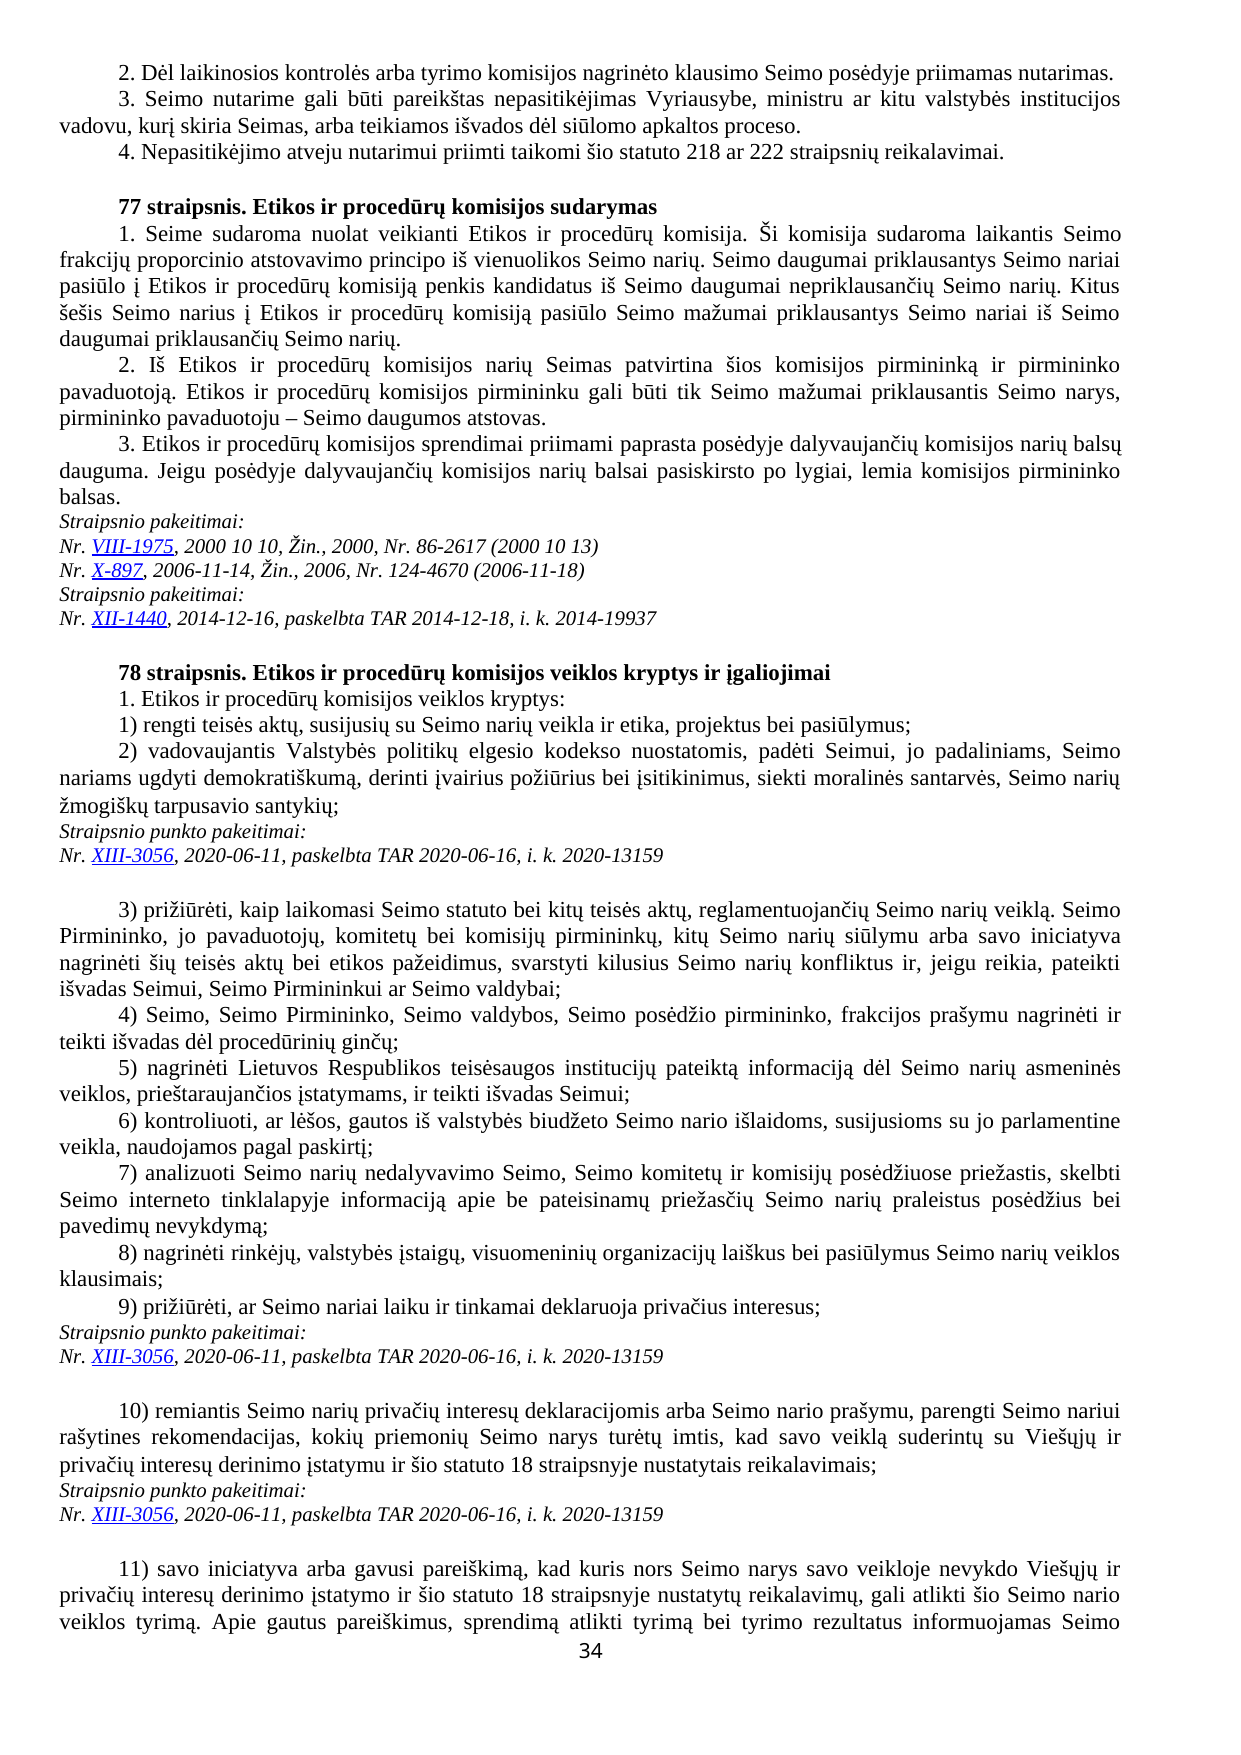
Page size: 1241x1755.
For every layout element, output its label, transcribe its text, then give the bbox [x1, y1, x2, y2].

text 11) savo iniciatyva arba gavusi pareiškimą, kad kuris nors Seimo narys savo veikloje nevykdo Viešųjų ir privačių interesų derinimo įstatymo ir šio statuto 18 straipsnyje nustatytų reikalavimų, gali atlikti šio Seimo nario veiklos tyrimą. Apie gautus pareiškimus, sprendimą atlikti tyrimą bei tyrimo rezultatus informuojamas Seimo [59, 1555, 1122, 1634]
text Nr. XIII-3056, 2020-06-11, paskelbta TAR 2020-06-16, i. k. 2020-13159 [59, 843, 1122, 867]
text 2. Iš Etikos ir procedūrų komisijos narių Seimas patvirtina šios komisijos pirmininką ir pirmininko pavaduotoją. Etikos ir procedūrų komisijos pirmininku gali būti tik Seimo mažumai priklausantis Seimo narys, pirmininko pavaduotoju – Seimo daugumos atstovas. [59, 351, 1122, 430]
text 6) kontroliuoti, ar lėšos, gautos iš valstybės biudžeto Seimo nario išlaidoms, susijusioms su jo parlamentine veikla, naudojamos pagal paskirtį; [59, 1107, 1122, 1159]
text Nr. VIII-1975, 2000 10 10, Žin., 2000, Nr. 86-2617 (2000 10 13) [59, 533, 1122, 558]
text 4. Nepasitikėjimo atveju nutarimui priimti taikomi šio statuto 218 ar 222 straipsnių reikalavimai. [59, 138, 1122, 164]
text Nr. XII-1440, 2014-12-16, paskelbta TAR 2014-12-18, i. k. 2014-19937 [59, 606, 1122, 630]
text Straipsnio pakeitimai: [59, 582, 1122, 606]
text 8) nagrinėti rinkėjų, valstybės įstaigų, visuomeninių organizacijų laiškus bei pasiūlymus Seimo narių veiklos klausimais; [59, 1238, 1122, 1291]
text 7) analizuoti Seimo narių nedalyvavimo Seimo, Seimo komitetų ir komisijų posėdžiuose priežastis, skelbti Seimo interneto tinklalapyje informaciją apie be pateisinamų priežasčių Seimo narių praleistus posėdžius bei pavedimų nevykdymą; [59, 1159, 1122, 1238]
text 3. Etikos ir procedūrų komisijos sprendimai priimami paprasta posėdyje dalyvaujančių komisijos narių balsų dauguma. Jeigu posėdyje dalyvaujančių komisijos narių balsai pasiskirsto po lygiai, lemia komisijos pirmininko balsas. [59, 430, 1122, 509]
text Straipsnio punkto pakeitimai: [59, 819, 1122, 843]
text 9) prižiūrėti, ar Seimo nariai laiku ir tinkamai deklaruoja privačius interesus; [59, 1291, 1122, 1320]
text 78 straipsnis. Etikos ir procedūrų komisijos veiklos kryptys ir įgaliojimai [59, 658, 1122, 685]
text 1) rengti teisės aktų, susijusių su Seimo narių veikla ir etika, projektus bei pasiūlymus; [59, 711, 1122, 738]
text 2. Dėl laikinosios kontrolės arba tyrimo komisijos nagrinėto klausimo Seimo posėdyje priimamas nutarimas. [59, 59, 1122, 85]
text 3) prižiūrėti, kaip laikomasi Seimo statuto bei kitų teisės aktų, reglamentuojančių Seimo narių veiklą. Seimo Pirmininko, jo pavaduotojų, komitetų bei komisijų pirmininkų, kitų Seimo narių siūlymu arba savo iniciatyva nagrinėti šių teisės aktų bei etikos pažeidimus, svarstyti kilusius Seimo narių konfliktus ir, jeigu reikia, pateikti išvadas Seimui, Seimo Pirmininkui ar Seimo valdybai; [59, 896, 1122, 1001]
text Nr. X-897, 2006-11-14, Žin., 2006, Nr. 124-4670 (2006-11-18) [59, 558, 1122, 582]
text 2) vadovaujantis Valstybės politikų elgesio kodekso nuostatomis, padėti Seimui, jo padaliniams, Seimo nariams ugdyti demokratiškumą, derinti įvairius požiūrius bei įsitikinimus, siekti moralinės santarvės, Seimo narių žmogiškų tarpusavio santykių; [59, 738, 1122, 819]
text 3. Seimo nutarime gali būti pareikštas nepasitikėjimas Vyriausybe, ministru ar kitu valstybės institucijos vadovu, kurį skiria Seimas, arba teikiamos išvados dėl siūlomo apkaltos proceso. [59, 85, 1122, 138]
text Straipsnio pakeitimai: [59, 509, 1122, 533]
text 77 straipsnis. Etikos ir procedūrų komisijos sudarymas [59, 193, 1122, 219]
text Nr. XIII-3056, 2020-06-11, paskelbta TAR 2020-06-16, i. k. 2020-13159 [59, 1344, 1122, 1368]
text 4) Seimo, Seimo Pirmininko, Seimo valdybos, Seimo posėdžio pirmininko, frakcijos prašymu nagrinėti ir teikti išvadas dėl procedūrinių ginčų; [59, 1001, 1122, 1054]
text Straipsnio punkto pakeitimai: [59, 1478, 1122, 1502]
text Straipsnio punkto pakeitimai: [59, 1320, 1122, 1344]
text 10) remiantis Seimo narių privačių interesų deklaracijomis arba Seimo nario prašymu, parengti Seimo nariui rašytines rekomendacijas, kokių priemonių Seimo narys turėtų imtis, kad savo veiklą suderintų su Viešųjų ir privačių interesų derinimo įstatymu ir šio statuto 18 straipsnyje nustatytais reikalavimais; [59, 1397, 1122, 1478]
text 5) nagrinėti Lietuvos Respublikos teisėsaugos institucijų pateiktą informaciją dėl Seimo narių asmeninės veiklos, prieštaraujančios įstatymams, ir teikti išvadas Seimui; [59, 1054, 1122, 1107]
text Nr. XIII-3056, 2020-06-11, paskelbta TAR 2020-06-16, i. k. 2020-13159 [59, 1502, 1122, 1526]
text 1. Etikos ir procedūrų komisijos veiklos kryptys: [59, 685, 1122, 711]
text 1. Seime sudaroma nuolat veikianti Etikos ir procedūrų komisija. Ši komisija sudaroma laikantis Seimo frakcijų proporcinio atstovavimo principo iš vienuolikos Seimo narių. Seimo daugumai priklausantys Seimo nariai pasiūlo į Etikos ir procedūrų komisiją penkis kandidatus iš Seimo daugumai nepriklausančių Seimo narių. Kitus šešis Seimo narius į Etikos ir procedūrų komisiją pasiūlo Seimo mažumai priklausantys Seimo nariai iš Seimo daugumai priklausančių Seimo narių. [59, 219, 1122, 351]
